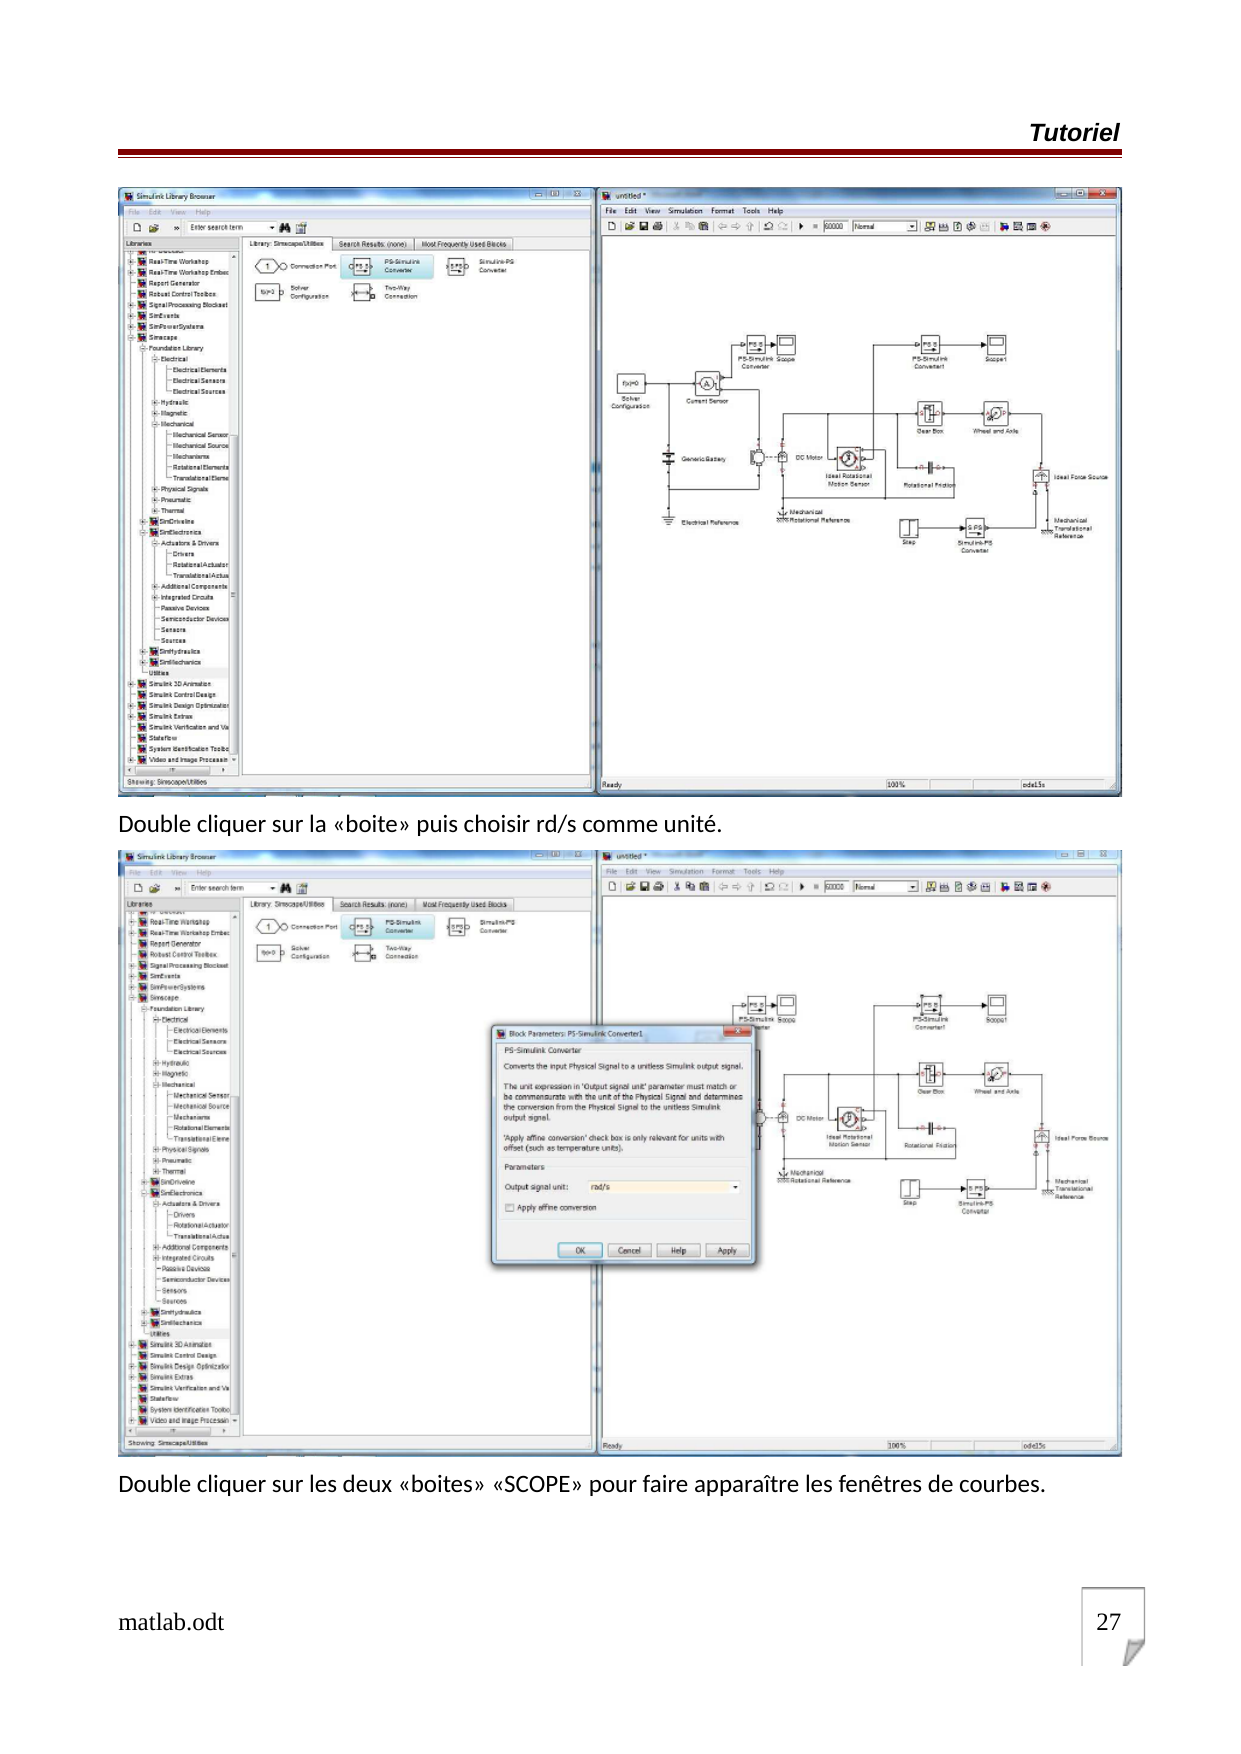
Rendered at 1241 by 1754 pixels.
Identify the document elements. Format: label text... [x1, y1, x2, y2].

text Double cliquer sur la «boite» puis choisir rd/s comme unité. [118, 808, 1122, 839]
picture [118, 850, 1123, 1457]
picture [118, 187, 1123, 797]
text Double cliquer sur les deux «boites» «SCOPE» pour faire apparaître les fenêtres de courbes. [118, 1468, 1122, 1499]
